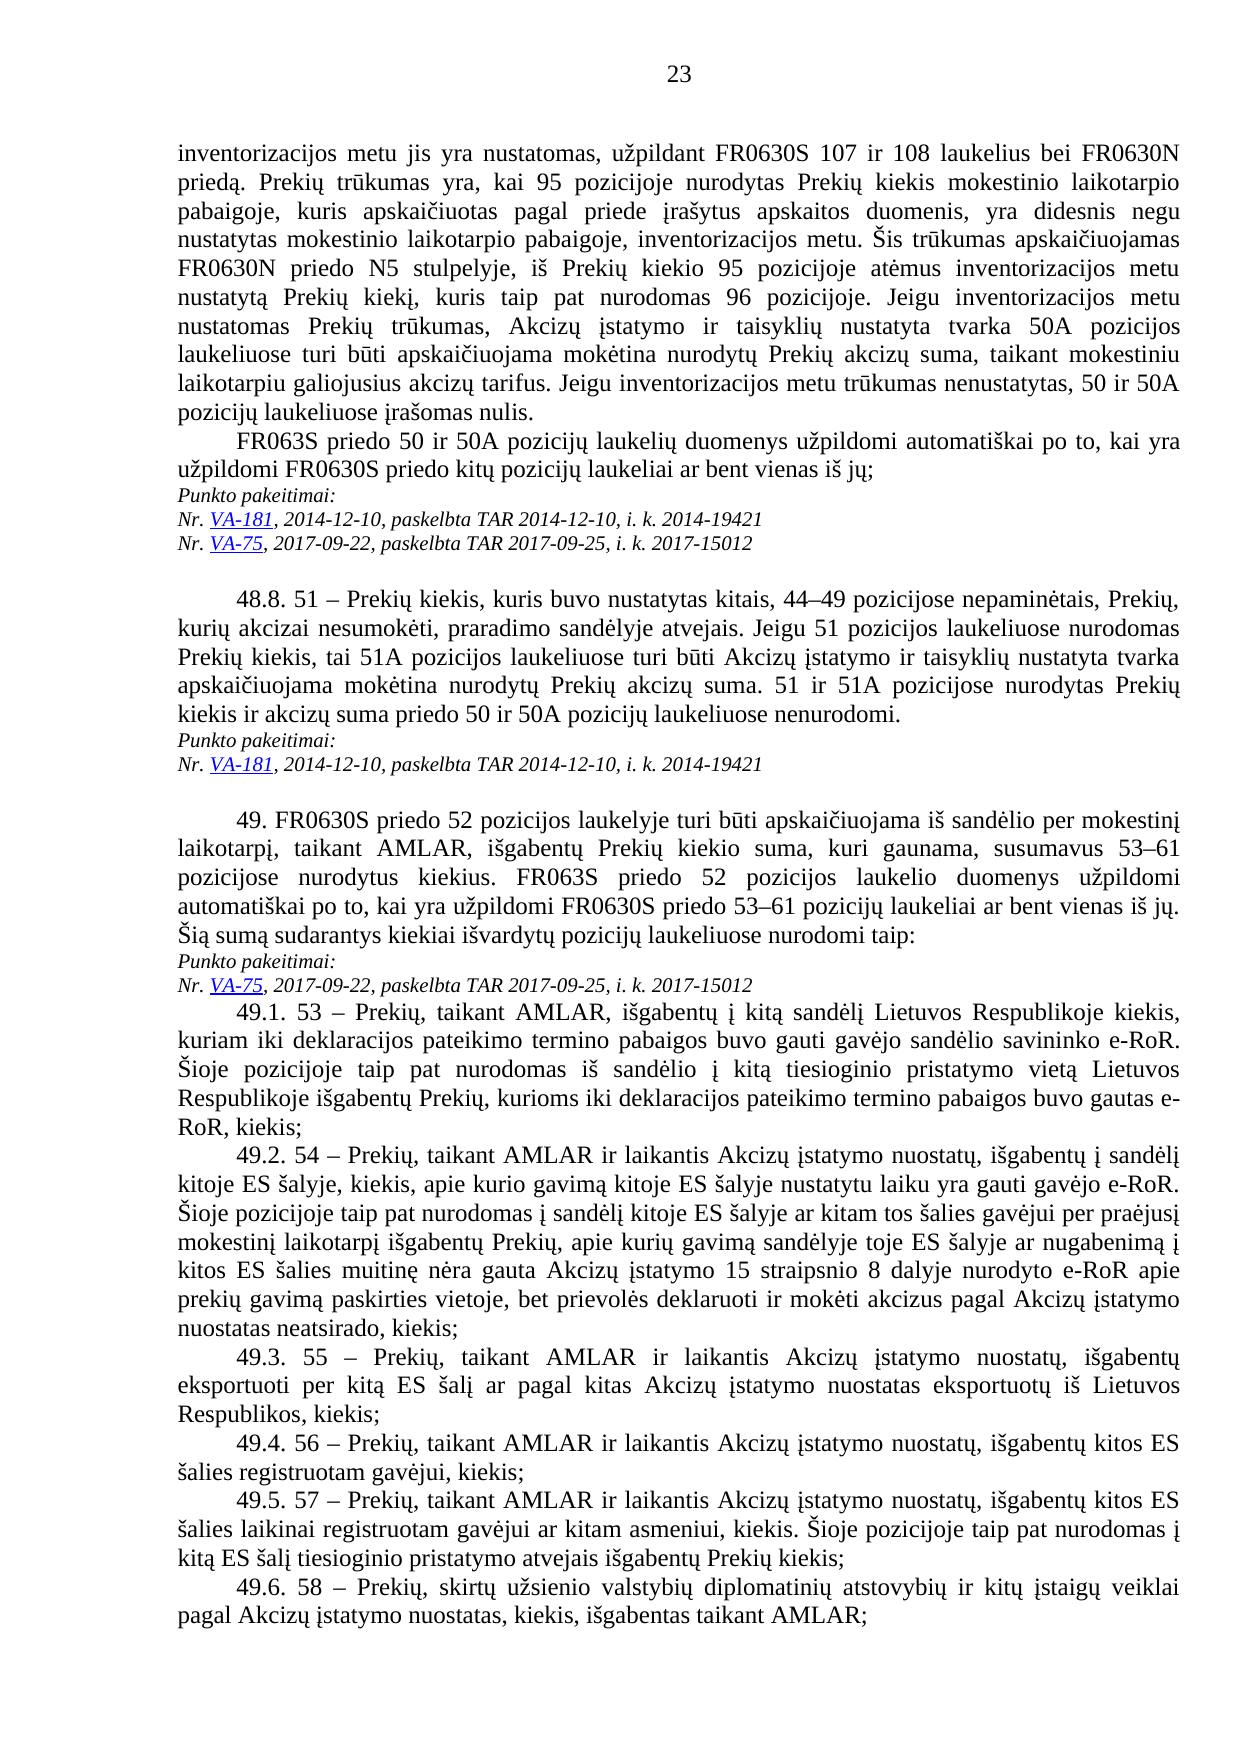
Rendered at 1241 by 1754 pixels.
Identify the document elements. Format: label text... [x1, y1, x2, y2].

text 49.4. 56 – Prekių, taikant AMLAR ir laikantis Akcizų įstatymo nuostatų, išgabentų kitos ES šalies registruotam gavėjui, kiekis; [177, 1428, 1181, 1485]
text 49.5. 57 – Prekių, taikant AMLAR ir laikantis Akcizų įstatymo nuostatų, išgabentų kitos ES šalies laikinai registruotam gavėjui ar kitam asmeniui, kiekis. Šioje pozicijoje taip pat nurodomas į kitą ES šalį tiesioginio pristatymo atvejais išgabentų Prekių kiekis; [177, 1485, 1181, 1572]
text 49.1. 53 – Prekių, taikant AMLAR, išgabentų į kitą sandėlį Lietuvos Respublikoje kiekis, kuriam iki deklaracijos pateikimo termino pabaigos buvo gauti gavėjo sandėlio savininko e-RoR. Šioje pozicijoje taip pat nurodomas iš sandėlio į kitą tiesioginio pristatymo vietą Lietuvos Respublikoje išgabentų Prekių, kurioms iki deklaracijos pateikimo termino pabaigos buvo gautas e-RoR, kiekis; [177, 997, 1181, 1140]
text 49.6. 58 – Prekių, skirtų užsienio valstybių diplomatinių atstovybių ir kitų įstaigų veiklai pagal Akcizų įstatymo nuostatas, kiekis, išgabentas taikant AMLAR; [177, 1572, 1181, 1629]
text 49.2. 54 – Prekių, taikant AMLAR ir laikantis Akcizų įstatymo nuostatų, išgabentų į sandėlį kitoje ES šalyje, kiekis, apie kurio gavimą kitoje ES šalyje nustatytu laiku yra gauti gavėjo e-RoR. Šioje pozicijoje taip pat nurodomas į sandėlį kitoje ES šalyje ar kitam tos šalies gavėjui per praėjusį mokestinį laikotarpį išgabentų Prekių, apie kurių gavimą sandėlyje toje ES šalyje ar nugabenimą į kitos ES šalies muitinę nėra gauta Akcizų įstatymo 15 straipsnio 8 dalyje nurodyto e-RoR apie prekių gavimą paskirties vietoje, bet prievolės deklaruoti ir mokėti akcizus pagal Akcizų įstatymo nuostatas neatsirado, kiekis; [177, 1140, 1181, 1342]
text inventorizacijos metu jis yra nustatomas, užpildant FR0630S 107 ir 108 laukelius bei FR0630N priedą. Prekių trūkumas yra, kai 95 pozicijoje nurodytas Prekių kiekis mokestinio laikotarpio pabaigoje, kuris apskaičiuotas pagal priede įrašytus apskaitos duomenis, yra didesnis negu nustatytas mokestinio laikotarpio pabaigoje, inventorizacijos metu. Šis trūkumas apskaičiuojamas FR0630N priedo N5 stulpelyje, iš Prekių kiekio 95 pozicijoje atėmus inventorizacijos metu nustatytą Prekių kiekį, kuris taip pat nurodomas 96 pozicijoje. Jeigu inventorizacijos metu nustatomas Prekių trūkumas, Akcizų įstatymo ir taisyklių nustatyta tvarka 50A pozicijos laukeliuose turi būti apskaičiuojama mokėtina nurodytų Prekių akcizų suma, taikant mokestiniu laikotarpiu galiojusius akcizų tarifus. Jeigu inventorizacijos metu trūkumas nenustatytas, 50 ir 50A pozicijų laukeliuose įrašomas nulis. [177, 138, 1181, 426]
text 48.8. 51 – Prekių kiekis, kuris buvo nustatytas kitais, 44–49 pozicijose nepaminėtais, Prekių, kurių akcizai nesumokėti, praradimo sandėlyje atvejais. Jeigu 51 pozicijos laukeliuose nurodomas Prekių kiekis, tai 51A pozicijos laukeliuose turi būti Akcizų įstatymo ir taisyklių nustatyta tvarka apskaičiuojama mokėtina nurodytų Prekių akcizų suma. 51 ir 51A pozicijose nurodytas Prekių kiekis ir akcizų suma priedo 50 ir 50A pozicijų laukeliuose nenurodomi. [177, 584, 1181, 728]
text Nr. VA-75, 2017-09-22, paskelbta TAR 2017-09-25, i. k. 2017-15012 [177, 531, 1181, 555]
text Punkto pakeitimai: [177, 728, 1181, 752]
text 49. FR0630S priedo 52 pozicijos laukelyje turi būti apskaičiuojama iš sandėlio per mokestinį laikotarpį, taikant AMLAR, išgabentų Prekių kiekio suma, kuri gaunama, susumavus 53–61 pozicijose nurodytus kiekius. FR063S priedo 52 pozicijos laukelio duomenys užpildomi automatiškai po to, kai yra užpildomi FR0630S priedo 53–61 pozicijų laukeliai ar bent vienas iš jų. Šią sumą sudarantys kiekiai išvardytų pozicijų laukeliuose nurodomi taip: [177, 805, 1181, 948]
text Nr. VA-75, 2017-09-22, paskelbta TAR 2017-09-25, i. k. 2017-15012 [177, 973, 1181, 997]
text Nr. VA-181, 2014-12-10, paskelbta TAR 2014-12-10, i. k. 2014-19421 [177, 752, 1181, 776]
text Punkto pakeitimai: [177, 948, 1181, 973]
text 49.3. 55 – Prekių, taikant AMLAR ir laikantis Akcizų įstatymo nuostatų, išgabentų eksportuoti per kitą ES šalį ar pagal kitas Akcizų įstatymo nuostatas eksportuotų iš Lietuvos Respublikos, kiekis; [177, 1342, 1181, 1428]
text Punkto pakeitimai: [177, 483, 1181, 507]
text FR063S priedo 50 ir 50A pozicijų laukelių duomenys užpildomi automatiškai po to, kai yra užpildomi FR0630S priedo kitų pozicijų laukeliai ar bent vienas iš jų; [177, 426, 1181, 483]
text Nr. VA-181, 2014-12-10, paskelbta TAR 2014-12-10, i. k. 2014-19421 [177, 507, 1181, 531]
